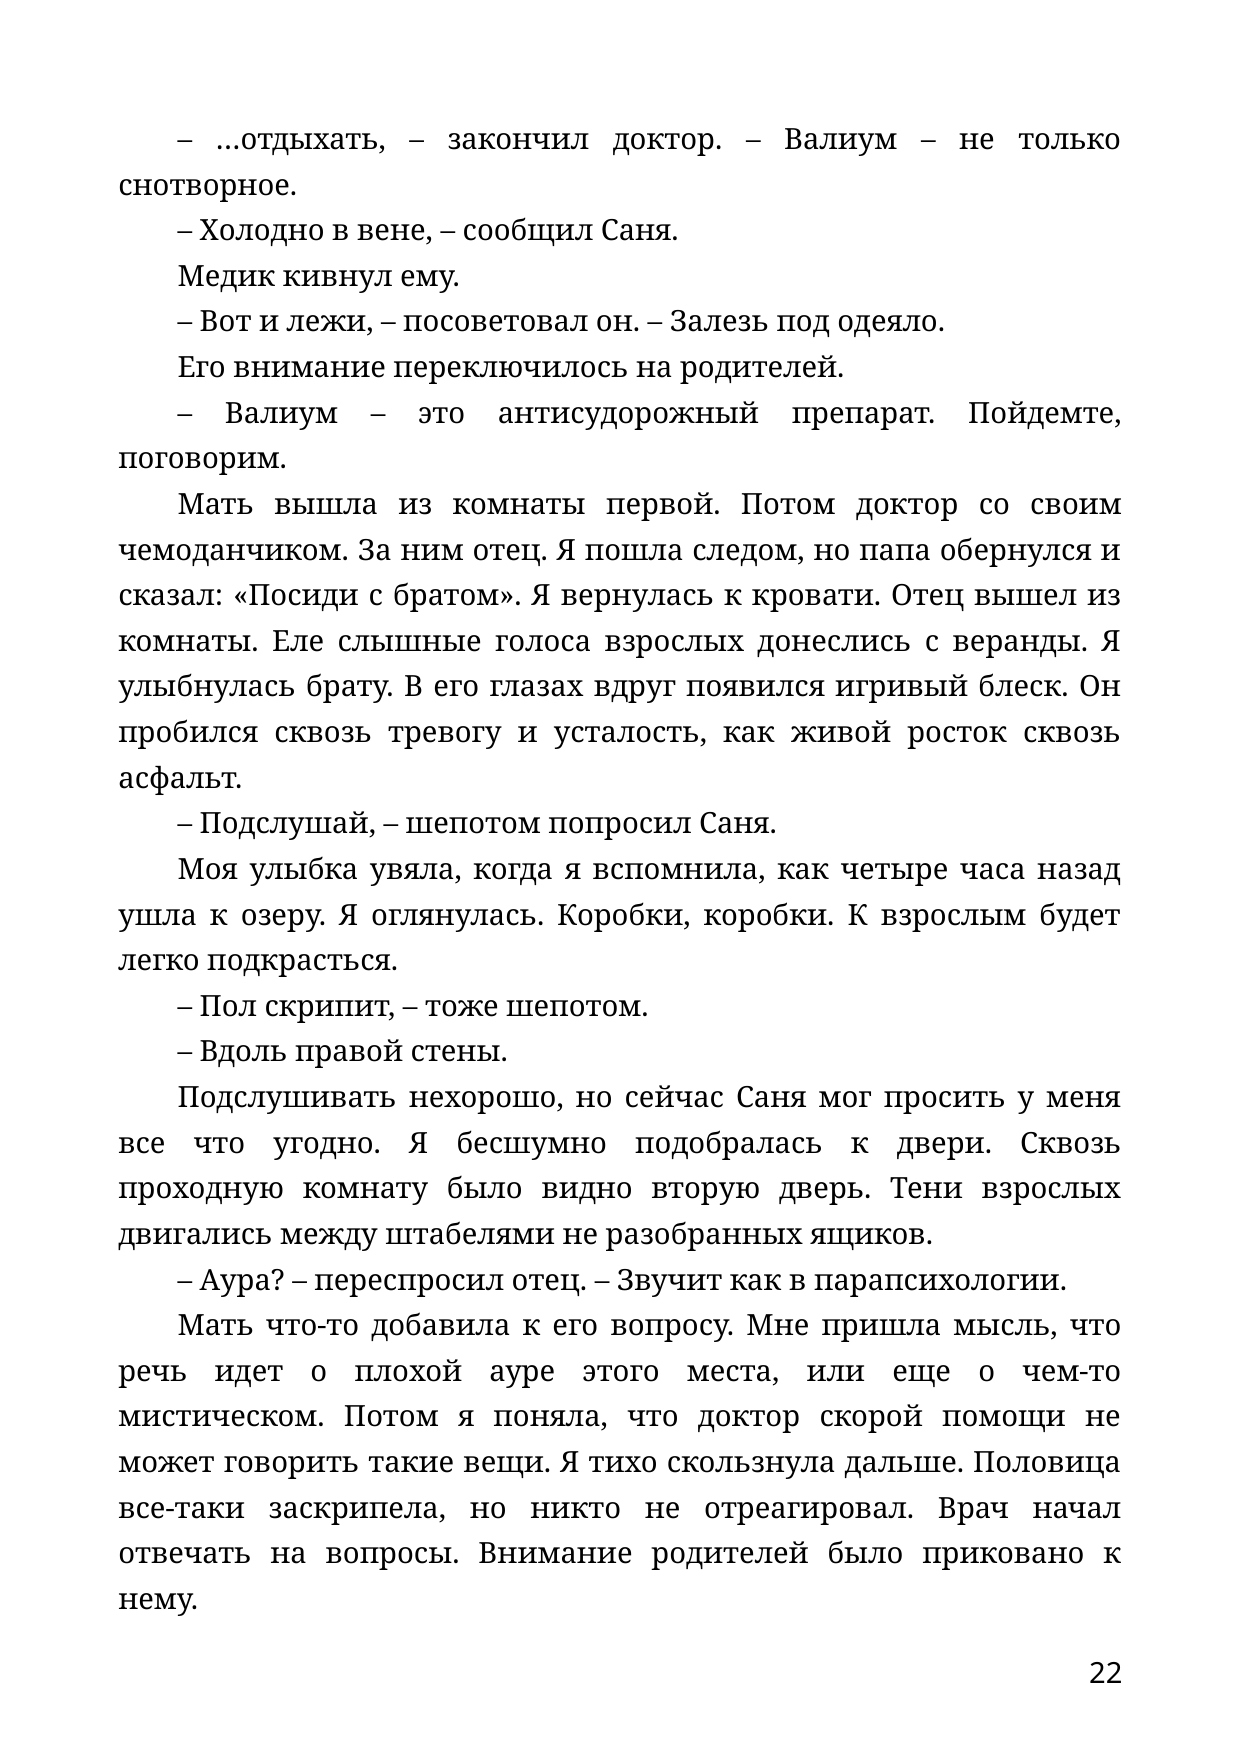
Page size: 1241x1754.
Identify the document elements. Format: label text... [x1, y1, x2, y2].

text – Подслушай, – шепотом попросил Саня. [118, 802, 1122, 842]
text – Вдоль правой стены. [118, 1031, 1122, 1070]
text – Холодно в вене, – сообщил Саня. [118, 209, 1122, 249]
text – …отдыхать, – закончил доктор. – Валиум – не только снотворное. [118, 118, 1122, 203]
text – Вот и лежи, – посоветовал он. – Залезь под одеяло. [118, 301, 1122, 340]
text Подслушивать нехорошо, но сейчас Саня мог просить у меня все что угодно. Я бесшумно подобралась к двери. Сквозь проходную комнату было видно вторую дверь. Тени взрослых двигались между штабелями не разобранных ящиков. [118, 1076, 1122, 1253]
text Медик кивнул ему. [118, 255, 1122, 295]
text – Валиум – это антисудорожный препарат. Пойдемте, поговорим. [118, 392, 1122, 477]
text – Аура? – переспросил отец. – Звучит как в парапсихологии. [118, 1259, 1122, 1298]
text – Пол скрипит, – тоже шепотом. [118, 985, 1122, 1025]
text Мать вышла из комнаты первой. Потом доктор со своим чемоданчиком. За ним отец. Я пошла следом, но папа обернулся и сказал: «Посиди с братом». Я вернулась к кровати. Отец вышел из комнаты. Еле слышные голоса взрослых донеслись с веранды. Я улыбнулась брату. В его глазах вдруг появился игривый блеск. Он пробился сквозь тревогу и усталость, как живой росток сквозь асфальт. [118, 483, 1122, 797]
text Мать что-то добавила к его вопросу. Мне пришла мысль, что речь идет о плохой ауре этого места, или еще о чем-то мистическом. Потом я поняла, что доктор скорой помощи не может говорить такие вещи. Я тихо скользнула дальше. Половица все-таки заскрипела, но никто не отреагировал. Врач начал отвечать на вопросы. Внимание родителей было приковано к нему. [118, 1304, 1122, 1618]
text Его внимание переключилось на родителей. [118, 346, 1122, 386]
text Моя улыбка увяла, когда я вспомнила, как четыре часа назад ушла к озеру. Я оглянулась. Коробки, коробки. К взрослым будет легко подкрасться. [118, 848, 1122, 979]
